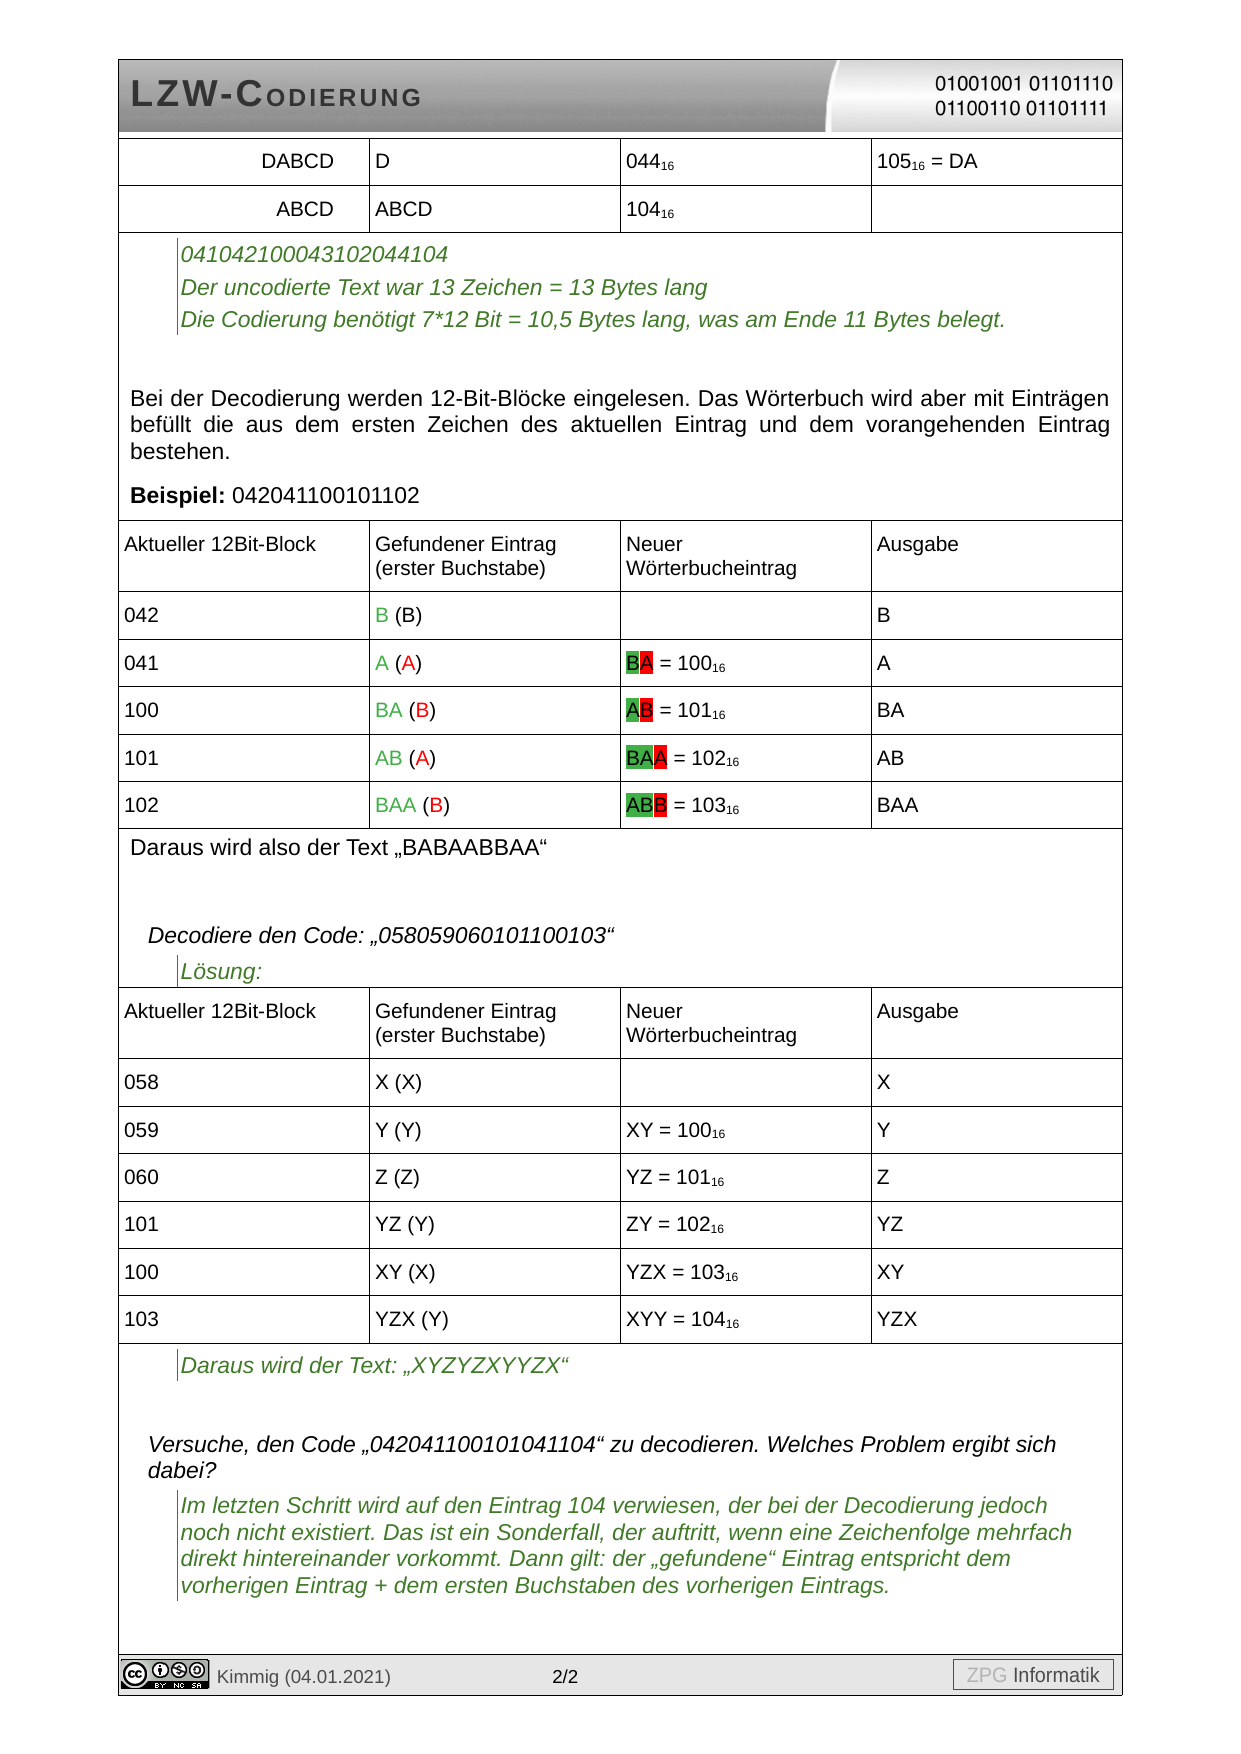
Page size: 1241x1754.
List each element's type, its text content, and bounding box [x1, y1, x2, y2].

table_cell 101 [119, 1202, 369, 1248]
table_cell YZX = 10316 [621, 1249, 871, 1295]
table_cell 103 [119, 1296, 369, 1343]
table_cell BAA [872, 782, 1122, 828]
table_cell ABCD [370, 186, 620, 232]
text Bei der Decodierung werden 12-Bit-Blöcke eingelesen. Das Wörterbuch wird aber mit Einträgen befüllt die aus dem ersten Zeichen des aktuellen Eintrag und dem vorangehenden Eintrag bestehen. [130, 385, 1110, 464]
table_cell YZX [872, 1296, 1122, 1343]
table_cell DABCD [119, 139, 369, 185]
table_cell [872, 186, 1122, 232]
table_cell Z (Z) [370, 1154, 620, 1201]
table_cell 101 [119, 735, 369, 781]
table_header Neuer Wörterbucheintrag [621, 988, 871, 1058]
table_cell A [872, 640, 1122, 686]
table_cell D [370, 139, 620, 185]
table_cell YZ = 10116 [621, 1154, 871, 1201]
table_cell 059 [119, 1107, 369, 1153]
text Lösung: [178, 955, 1092, 987]
table_cell ABB = 10316 [621, 782, 871, 828]
table_cell 10516 = DA [872, 139, 1122, 185]
table_cell XY [872, 1249, 1122, 1295]
table_cell YZ [872, 1202, 1122, 1248]
table_cell 042 [119, 592, 369, 639]
table_cell YZX (Y) [370, 1296, 620, 1343]
table_cell BA [872, 687, 1122, 733]
picture [120, 1659, 210, 1689]
table_cell AB = 10116 [621, 687, 871, 733]
table_cell 100 [119, 687, 369, 733]
table_cell Y (Y) [370, 1107, 620, 1153]
table_header Aktueller 12Bit-Block [119, 988, 369, 1058]
table_cell 041 [119, 640, 369, 686]
table_cell AB (A) [370, 735, 620, 781]
table_cell BAA = 10216 [621, 735, 871, 781]
table_cell A (A) [370, 640, 620, 686]
text Der uncodierte Text war 13 Zeichen = 13 Bytes lang [178, 271, 1092, 300]
table_header Gefundener Eintrag (erster Buchstabe) [370, 988, 620, 1058]
text Daraus wird der Text: „XYZYZXYYZX“ [178, 1349, 1092, 1381]
table_cell B [872, 592, 1122, 639]
table_cell X [872, 1059, 1122, 1106]
table_header Ausgabe [872, 988, 1122, 1058]
table_cell 102 [119, 782, 369, 828]
text Decodiere den Code: „058059060101100103“ [148, 922, 1092, 949]
text Im letzten Schritt wird auf den Eintrag 104 verwiesen, der bei der Decodierung jedoch noch nicht existiert. Das ist ein Sonderfall, der auftritt, wenn eine Zeichenfolge mehrfach direkt hintereinander vorkommt. Dann gilt: der „gefundene“ Eintrag entspricht dem vorherigen Eintrag + dem ersten Buchstaben des vorherigen Eintrags. [177, 1489, 1092, 1601]
table_cell [621, 592, 871, 639]
table_header Gefundener Eintrag (erster Buchstabe) [370, 521, 620, 591]
table_cell XY = 10016 [621, 1107, 871, 1153]
table_cell ABCD [119, 186, 369, 232]
text Beispiel: 042041100101102 [130, 482, 1110, 508]
table_cell [621, 1059, 871, 1106]
table_cell XY (X) [370, 1249, 620, 1295]
text 041042100043102044104 [178, 238, 1092, 268]
table_cell 058 [119, 1059, 369, 1106]
table_cell YZ (Y) [370, 1202, 620, 1248]
table_cell 100 [119, 1249, 369, 1295]
picture [119, 60, 1122, 132]
table_cell ZY = 10216 [621, 1202, 871, 1248]
table_cell 04416 [621, 139, 871, 185]
table_cell 060 [119, 1154, 369, 1201]
table_cell X (X) [370, 1059, 620, 1106]
table_header Neuer Wörterbucheintrag [621, 521, 871, 591]
table_header Ausgabe [872, 521, 1122, 591]
table_cell AB [872, 735, 1122, 781]
table_cell BA = 10016 [621, 640, 871, 686]
table_cell Y [872, 1107, 1122, 1153]
table_header Aktueller 12Bit-Block [119, 521, 369, 591]
text Die Codierung benötigt 7*12 Bit = 10,5 Bytes lang, was am Ende 11 Bytes belegt. [178, 303, 1092, 335]
text Versuche, den Code „042041100101041104“ zu decodieren. Welches Problem ergibt sich dabei? [148, 1431, 1092, 1484]
text Daraus wird also der Text „BABAABBAA“ [130, 834, 1110, 861]
table_cell B (B) [370, 592, 620, 639]
table_cell XYY = 10416 [621, 1296, 871, 1343]
table_cell 10416 [621, 186, 871, 232]
table_cell Z [872, 1154, 1122, 1201]
table_cell BAA (B) [370, 782, 620, 828]
table_cell BA (B) [370, 687, 620, 733]
